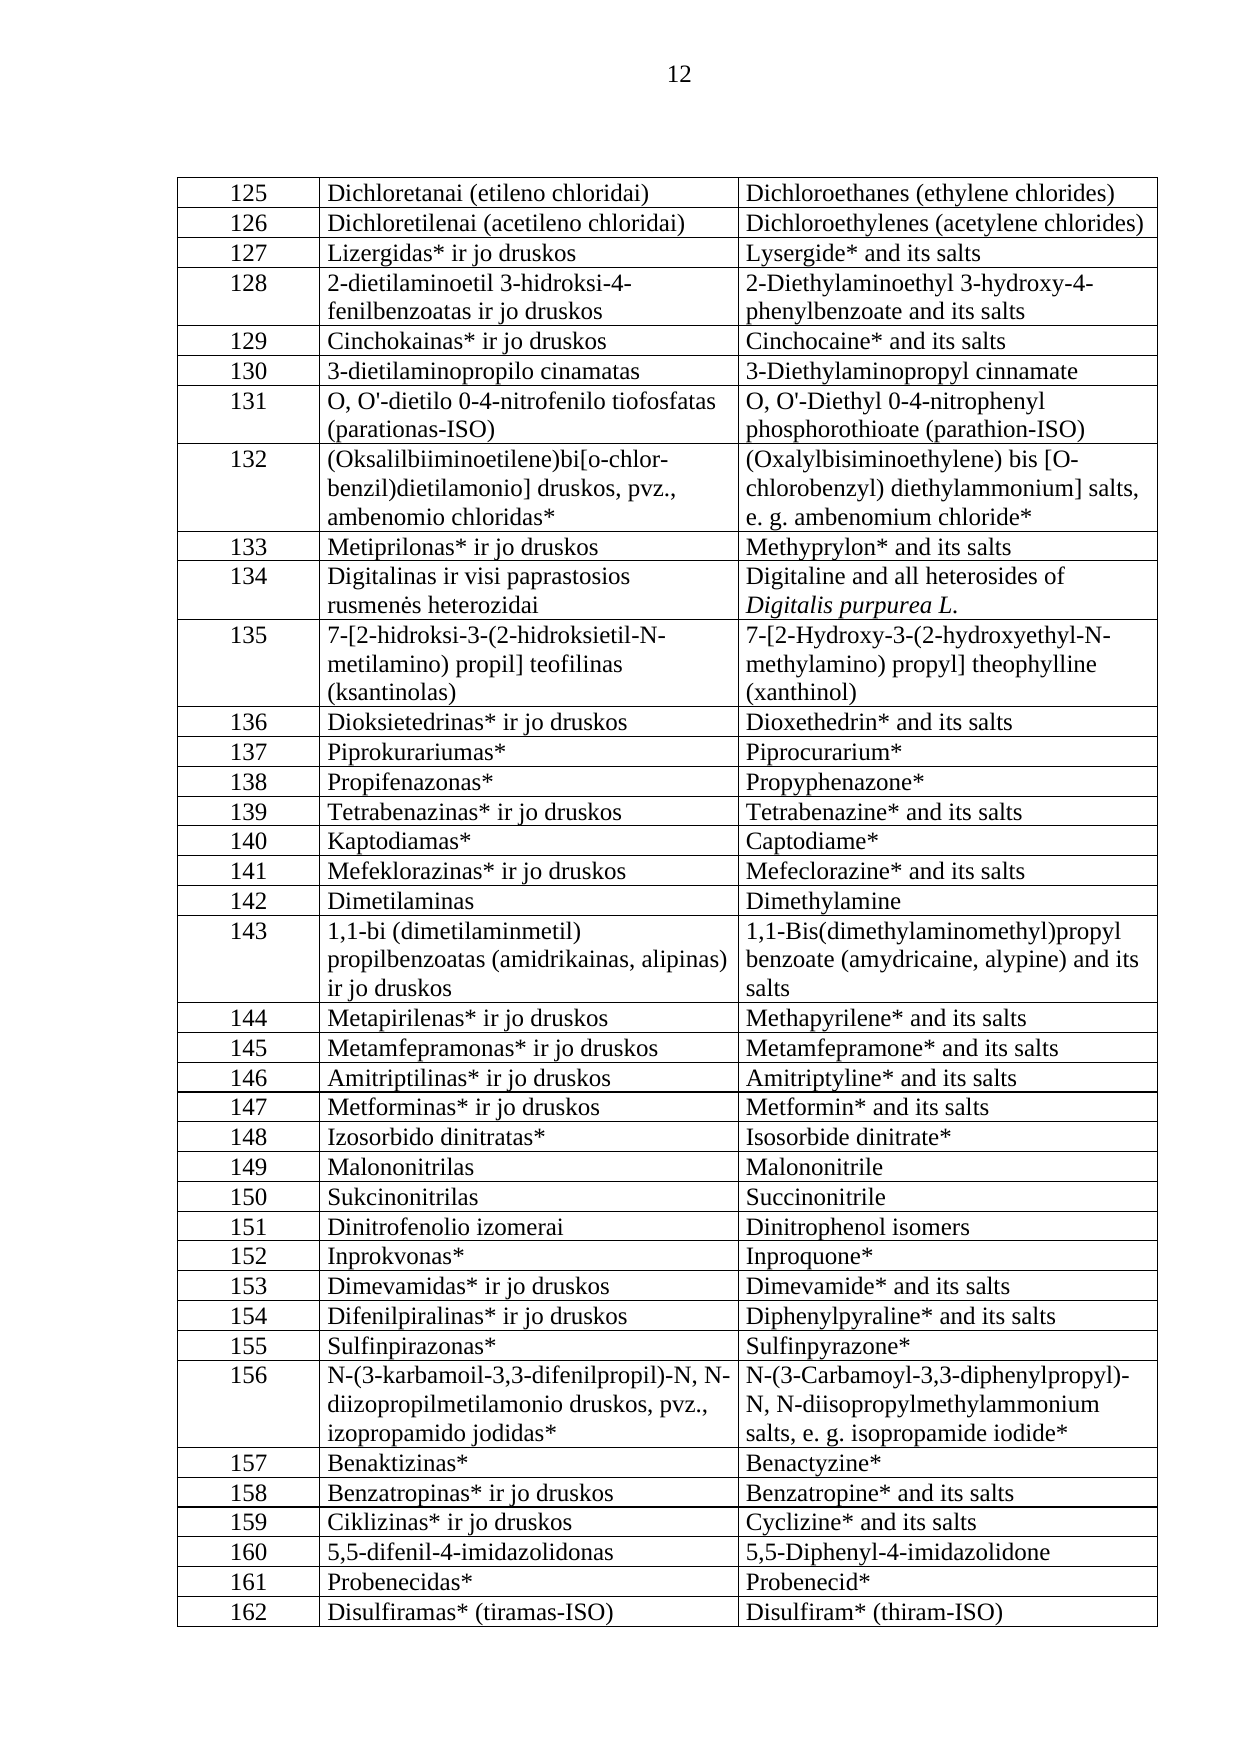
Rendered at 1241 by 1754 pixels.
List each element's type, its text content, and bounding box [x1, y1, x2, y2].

table_cell Probenecidas* [320, 1567, 738, 1596]
table_cell 148 [178, 1122, 319, 1151]
table_cell Metforminas* ir jo druskos [320, 1093, 738, 1121]
table_cell Lizergidas* ir jo druskos [320, 238, 738, 267]
table_cell 141 [178, 856, 319, 885]
table_cell 2-dietilaminoetil 3-hidroksi-4-fenilbenzoatas ir jo druskos [320, 268, 738, 325]
table_cell Digitaline and all heterosides of Digitalis purpurea L. [739, 561, 1157, 619]
table_cell 159 [178, 1508, 319, 1536]
table_cell Dioksietedrinas* ir jo druskos [320, 707, 738, 736]
table_cell Succinonitrile [739, 1182, 1157, 1211]
table_cell Cyclizine* and its salts [739, 1508, 1157, 1536]
table_cell Inprokvonas* [320, 1241, 738, 1270]
table_cell Dichloroethanes (ethylene chlorides) [739, 178, 1157, 207]
table_cell 2-Diethylaminoethyl 3-hydroxy-4-phenylbenzoate and its salts [739, 268, 1157, 325]
table_cell 5,5-difenil-4-imidazolidonas [320, 1537, 738, 1566]
table_cell Dioxethedrin* and its salts [739, 707, 1157, 736]
table_cell Malononitrile [739, 1152, 1157, 1181]
table_cell 139 [178, 797, 319, 825]
table_cell Dichloretilenai (acetileno chloridai) [320, 208, 738, 237]
table_cell 140 [178, 826, 319, 855]
table_cell 134 [178, 561, 319, 619]
table_cell 162 [178, 1597, 319, 1626]
table_cell Propifenazonas* [320, 767, 738, 796]
table_cell Disulfiram* (thiram-ISO) [739, 1597, 1157, 1626]
table_cell Mefeklorazinas* ir jo druskos [320, 856, 738, 885]
table_cell Methapyrilene* and its salts [739, 1003, 1157, 1032]
table_cell 7-[2-Hydroxy-3-(2-hydroxyethyl-N-methylamino) propyl] theophylline (xanthinol) [739, 620, 1157, 706]
table_cell N-(3-karbamoil-3,3-difenilpropil)-N, N-diizopropilmetilamonio druskos, pvz., izopropamido jodidas* [320, 1361, 738, 1447]
table_cell Izosorbido dinitratas* [320, 1122, 738, 1151]
table_cell 137 [178, 737, 319, 766]
table_cell 3-Diethylaminopropyl cinnamate [739, 356, 1157, 385]
table_cell 125 [178, 178, 319, 207]
table_cell Metiprilonas* ir jo druskos [320, 532, 738, 560]
table_cell Cinchocaine* and its salts [739, 326, 1157, 355]
table_cell Isosorbide dinitrate* [739, 1122, 1157, 1151]
table_cell 147 [178, 1093, 319, 1121]
table_cell Benactyzine* [739, 1448, 1157, 1477]
table_cell Benaktizinas* [320, 1448, 738, 1477]
table_cell Captodiame* [739, 826, 1157, 855]
table_cell 161 [178, 1567, 319, 1596]
table_cell Piprocurarium* [739, 737, 1157, 766]
table_cell 146 [178, 1063, 319, 1091]
table_cell Inproquone* [739, 1241, 1157, 1270]
table_cell 1,1-Bis(dimethylaminomethyl)propyl benzoate (amydricaine, alypine) and its salts [739, 916, 1157, 1002]
table_cell Propyphenazone* [739, 767, 1157, 796]
table_cell Dimevamide* and its salts [739, 1271, 1157, 1300]
table_cell Sulfinpirazonas* [320, 1331, 738, 1359]
table_cell 7-[2-hidroksi-3-(2-hidroksietil-N-metilamino) propil] teofilinas (ksantinolas) [320, 620, 738, 706]
table_cell Piprokurariumas* [320, 737, 738, 766]
table_cell Metapirilenas* ir jo druskos [320, 1003, 738, 1032]
table_cell 149 [178, 1152, 319, 1181]
table_cell Amitriptilinas* ir jo druskos [320, 1063, 738, 1091]
table_cell Malononitrilas [320, 1152, 738, 1181]
table_cell Ciklizinas* ir jo druskos [320, 1508, 738, 1536]
table_cell 127 [178, 238, 319, 267]
table_cell 3-dietilaminopropilo cinamatas [320, 356, 738, 385]
table_cell Dichloroethylenes (acetylene chlorides) [739, 208, 1157, 237]
table_cell Amitriptyline* and its salts [739, 1063, 1157, 1091]
table_cell Metamfepramone* and its salts [739, 1033, 1157, 1062]
table_cell 150 [178, 1182, 319, 1211]
table_cell Methyprylon* and its salts [739, 532, 1157, 560]
table_cell Lysergide* and its salts [739, 238, 1157, 267]
table_cell Metformin* and its salts [739, 1093, 1157, 1121]
table_cell (Oksalilbiiminoetilene)bi[o-chlor-benzil)dietilamonio] druskos, pvz., ambenomio chloridas* [320, 444, 738, 531]
table_cell Dimethylamine [739, 886, 1157, 915]
table_cell 152 [178, 1241, 319, 1270]
table_cell Cinchokainas* ir jo druskos [320, 326, 738, 355]
table_cell 1,1-bi (dimetilaminmetil) propilbenzoatas (amidrikainas, alipinas) ir jo druskos [320, 916, 738, 1002]
table_cell 126 [178, 208, 319, 237]
table_cell 153 [178, 1271, 319, 1300]
table_cell Dinitrophenol isomers [739, 1212, 1157, 1240]
table_cell Disulfiramas* (tiramas-ISO) [320, 1597, 738, 1626]
table_cell Difenilpiralinas* ir jo druskos [320, 1301, 738, 1330]
table_cell 151 [178, 1212, 319, 1240]
table_cell Sukcinonitrilas [320, 1182, 738, 1211]
table_cell Dichloretanai (etileno chloridai) [320, 178, 738, 207]
table_cell 145 [178, 1033, 319, 1062]
table_cell 130 [178, 356, 319, 385]
table_cell 158 [178, 1478, 319, 1506]
table_cell O, O'-Diethyl 0-4-nitrophenyl phosphorothioate (parathion-ISO) [739, 386, 1157, 443]
table_cell Kaptodiamas* [320, 826, 738, 855]
table_cell 131 [178, 386, 319, 443]
table_cell O, O'-dietilo 0-4-nitrofenilo tiofosfatas (parationas-ISO) [320, 386, 738, 443]
table_cell Digitalinas ir visi paprastosios rusmenės heterozidai [320, 561, 738, 619]
table_cell 143 [178, 916, 319, 1002]
table_cell N-(3-Carbamoyl-3,3-diphenylpropyl)-N, N-diisopropylmethylammonium salts, e. g. isopropamide iodide* [739, 1361, 1157, 1447]
table_cell 5,5-Diphenyl-4-imidazolidone [739, 1537, 1157, 1566]
table_cell Tetrabenazine* and its salts [739, 797, 1157, 825]
table_cell 135 [178, 620, 319, 706]
table_cell Tetrabenazinas* ir jo druskos [320, 797, 738, 825]
table_cell Dimevamidas* ir jo druskos [320, 1271, 738, 1300]
table_cell Sulfinpyrazone* [739, 1331, 1157, 1359]
table_cell 128 [178, 268, 319, 325]
table_cell Diphenylpyraline* and its salts [739, 1301, 1157, 1330]
table_cell 138 [178, 767, 319, 796]
table_cell 136 [178, 707, 319, 736]
table_cell Benzatropine* and its salts [739, 1478, 1157, 1506]
table_cell 144 [178, 1003, 319, 1032]
table_cell Metamfepramonas* ir jo druskos [320, 1033, 738, 1062]
table_cell 155 [178, 1331, 319, 1359]
table_cell 154 [178, 1301, 319, 1330]
table_cell Mefeclorazine* and its salts [739, 856, 1157, 885]
table_cell Dimetilaminas [320, 886, 738, 915]
table_cell 132 [178, 444, 319, 531]
table_cell Benzatropinas* ir jo druskos [320, 1478, 738, 1506]
table_cell (Oxalylbisiminoethylene) bis [O-chlorobenzyl) diethylammonium] salts, e. g. ambenomium chloride* [739, 444, 1157, 531]
table_cell 129 [178, 326, 319, 355]
table_cell 160 [178, 1537, 319, 1566]
table_cell 156 [178, 1361, 319, 1447]
table_cell Dinitrofenolio izomerai [320, 1212, 738, 1240]
table_cell 157 [178, 1448, 319, 1477]
table_cell Probenecid* [739, 1567, 1157, 1596]
table_cell 142 [178, 886, 319, 915]
table_cell 133 [178, 532, 319, 560]
